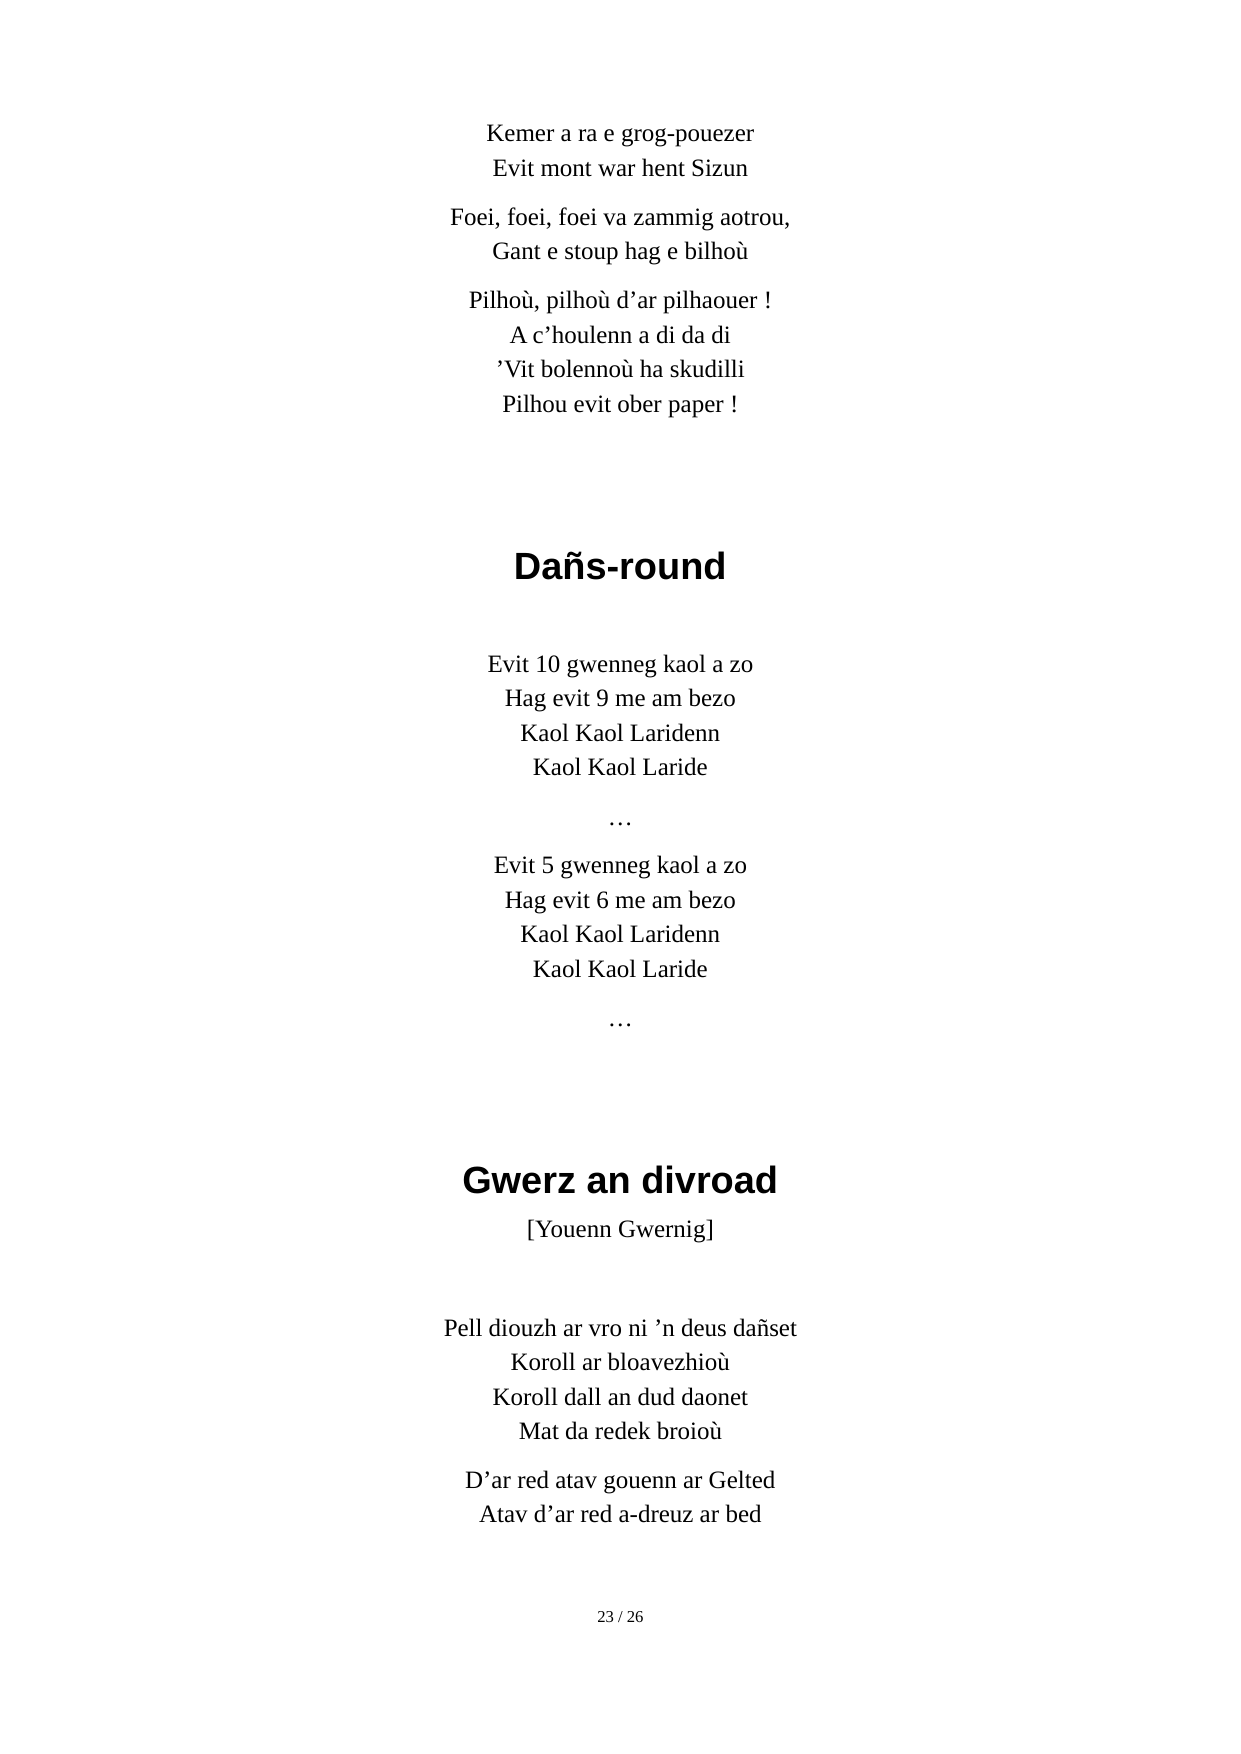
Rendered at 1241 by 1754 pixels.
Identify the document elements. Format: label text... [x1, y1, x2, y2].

text Evit 5 gwenneg kaol a zo Hag evit 6 me am bezo Kaol Kaol Laridenn Kaol Kaol Laride [118, 851, 1122, 983]
text D’ar red atav gouenn ar Gelted Atav d’ar red a-dreuz ar bed [118, 1465, 1122, 1528]
text Kemer a ra e grog-pouezer Evit mont war hent Sizun [118, 118, 1122, 181]
text Foei, foei, foei va zammig aotrou, Gant e stoup hag e bilhoù [118, 202, 1122, 265]
text … [118, 1003, 1122, 1032]
text Pilhoù, pilhoù d’ar pilhaouer ! A c’houlenn a di da di ’Vit bolennoù ha skudilli Pilhou evit ober paper ! [118, 285, 1122, 417]
text … [118, 802, 1122, 830]
text [Youenn Gwernig] [118, 1214, 1122, 1243]
text Pell diouzh ar vro ni ’n deus dañset Koroll ar bloavezhioù Koroll dall an dud daonet Mat da redek broioù [118, 1313, 1122, 1445]
text Evit 10 gwenneg kaol a zo Hag evit 9 me am bezo Kaol Kaol Laridenn Kaol Kaol Laride [118, 649, 1122, 781]
subtitle Gwerz an divroad [118, 1158, 1122, 1202]
subtitle Dañs-round [118, 544, 1122, 587]
